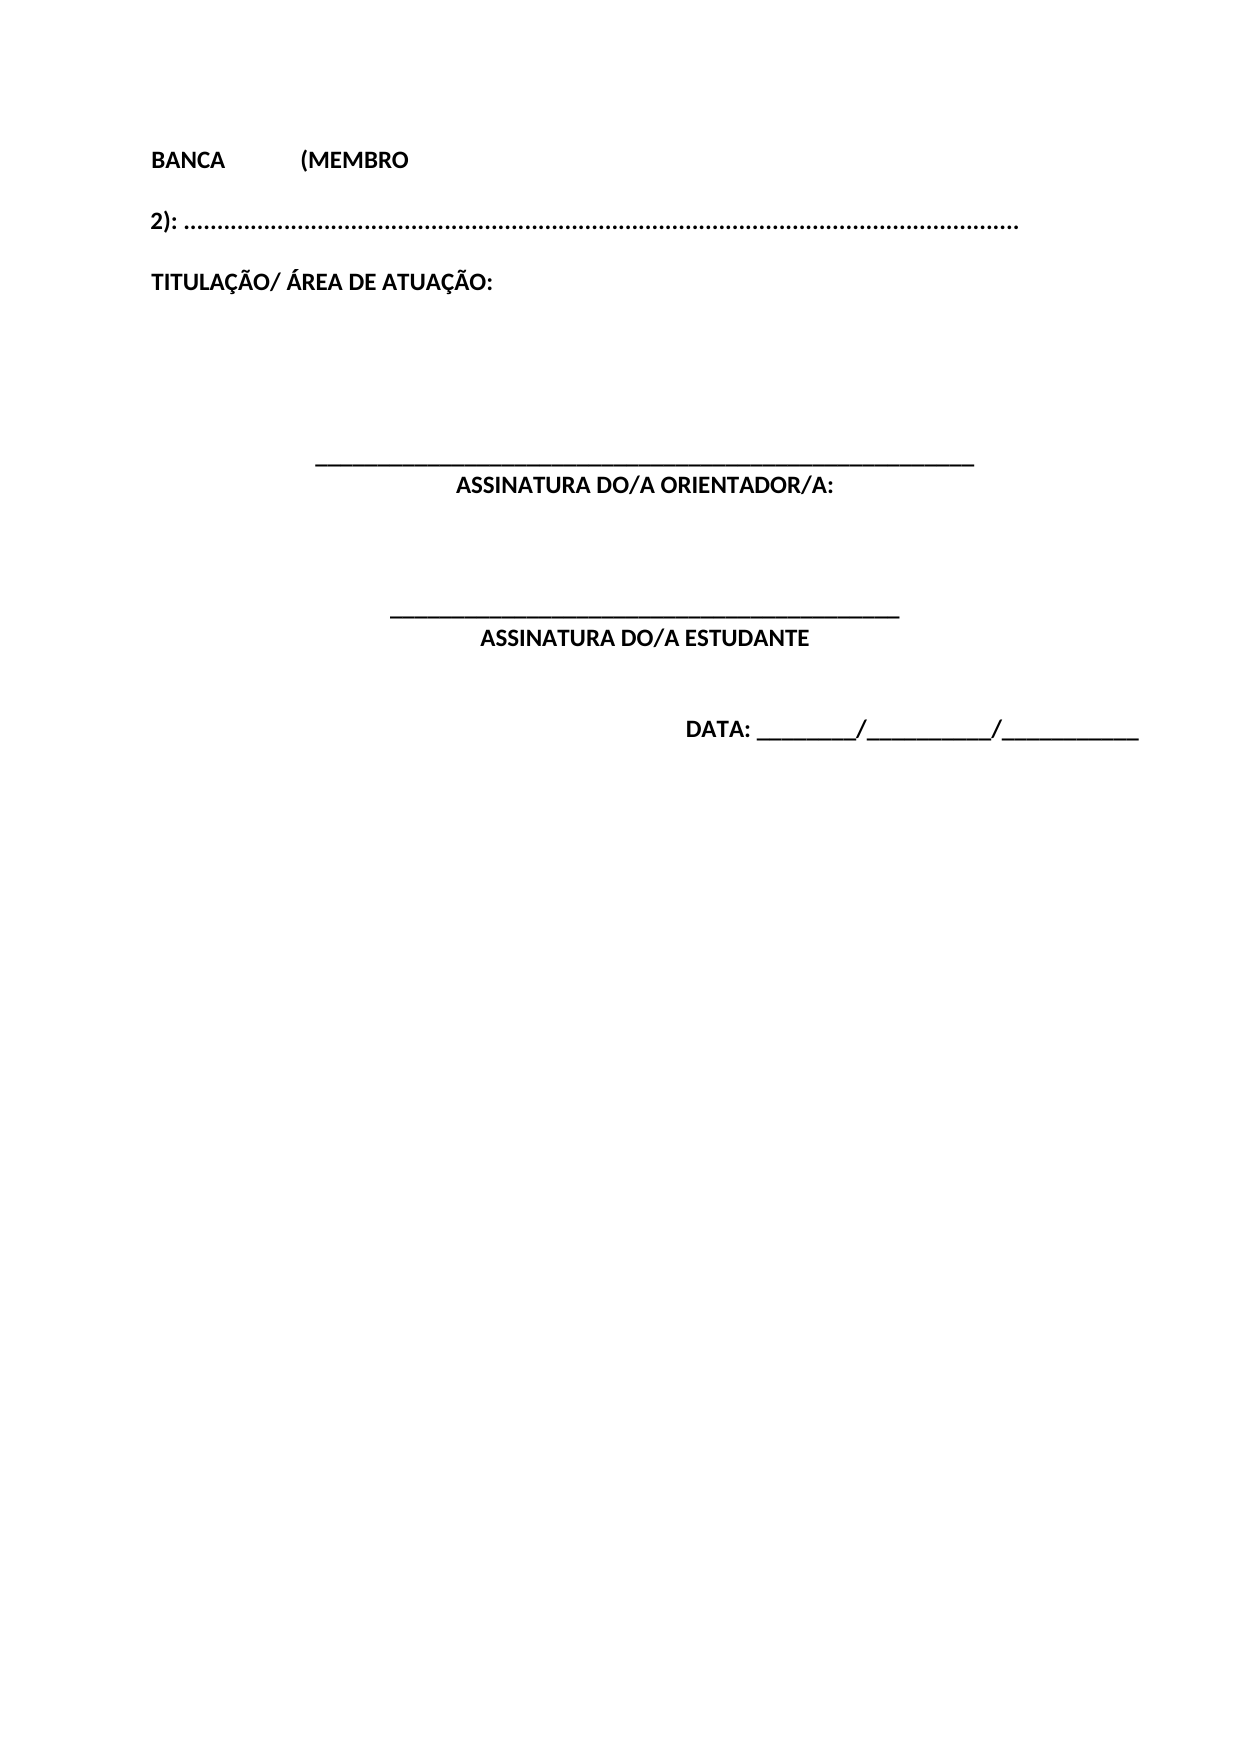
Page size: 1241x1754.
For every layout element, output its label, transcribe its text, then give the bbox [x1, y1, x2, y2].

text DATA: ________/__________/___________ [150, 714, 1139, 744]
text TITULAÇÃO/ ÁREA DE ATUAÇÃO: [150, 266, 1139, 296]
text _____________________________________________________ [150, 439, 1139, 469]
text _________________________________________ [150, 592, 1139, 622]
text ASSINATURA DO/A ORIENTADOR/A: [150, 469, 1139, 500]
text ASSINATURA DO/A ESTUDANTE [150, 622, 1139, 653]
text BANCA (MEMBRO 2): ............................................................................................................................. [150, 144, 1139, 235]
